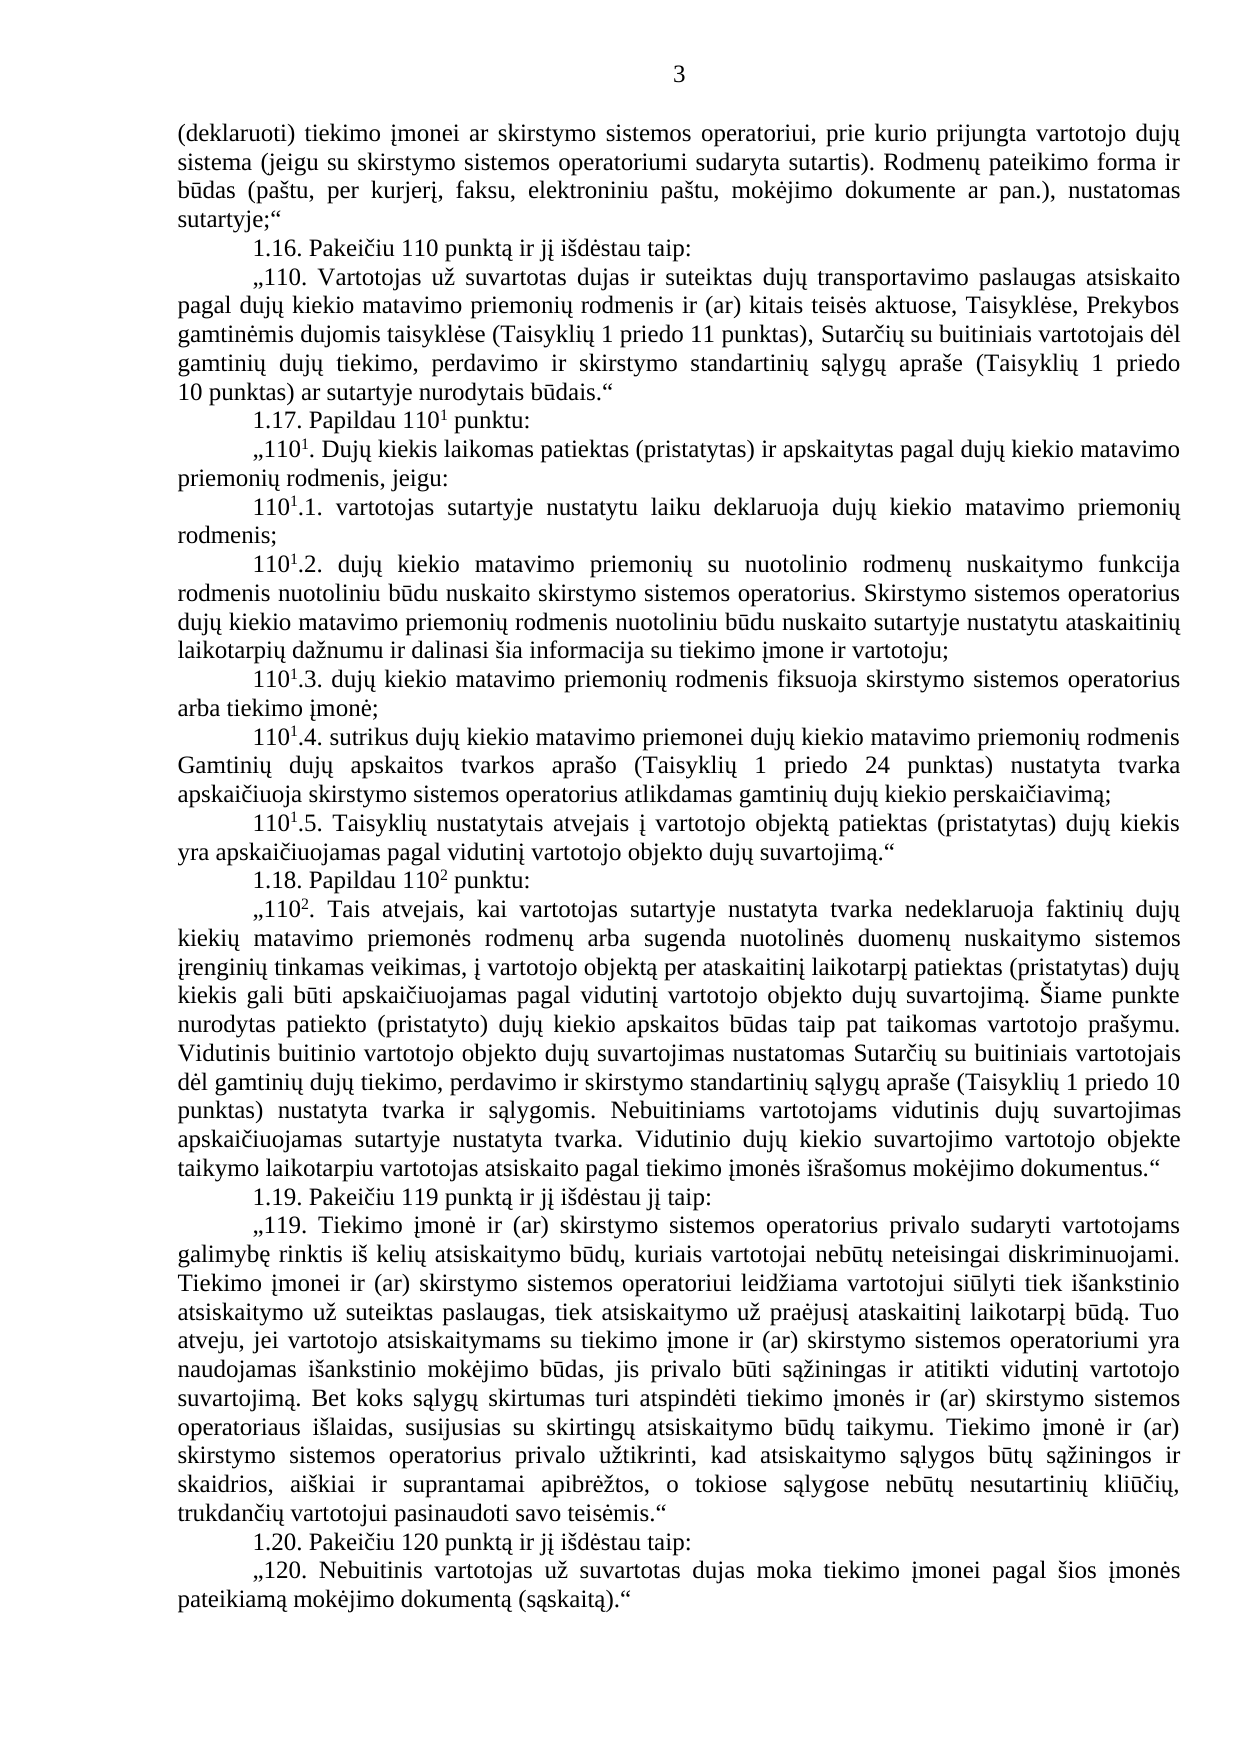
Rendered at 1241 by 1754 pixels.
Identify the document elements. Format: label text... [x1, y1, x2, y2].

text „110. Vartotojas už suvartotas dujas ir suteiktas dujų transportavimo paslaugas atsiskaito pagal dujų kiekio matavimo priemonių rodmenis ir (ar) kitais teisės aktuose, Taisyklėse, Prekybos gamtinėmis dujomis taisyklėse (Taisyklių 1 priedo 11 punktas), Sutarčių su buitiniais vartotojais dėl gamtinių dujų tiekimo, perdavimo ir skirstymo standartinių sąlygų apraše (Taisyklių 1 priedo 10 punktas) ar sutartyje nurodytais būdais.“ [177, 262, 1181, 406]
text 1.18. Papildau 1102 punktu: [177, 866, 1181, 894]
text 1101.1. vartotojas sutartyje nustatytu laiku deklaruoja dujų kiekio matavimo priemonių rodmenis; [177, 492, 1181, 549]
text „119. Tiekimo įmonė ir (ar) skirstymo sistemos operatorius privalo sudaryti vartotojams galimybę rinktis iš kelių atsiskaitymo būdų, kuriais vartotojai nebūtų neteisingai diskriminuojami. Tiekimo įmonei ir (ar) skirstymo sistemos operatoriui leidžiama vartotojui siūlyti tiek išankstinio atsiskaitymo už suteiktas paslaugas, tiek atsiskaitymo už praėjusį ataskaitinį laikotarpį būdą. Tuo atveju, jei vartotojo atsiskaitymams su tiekimo įmone ir (ar) skirstymo sistemos operatoriumi yra naudojamas išankstinio mokėjimo būdas, jis privalo būti sąžiningas ir atitikti vidutinį vartotojo suvartojimą. Bet koks sąlygų skirtumas turi atspindėti tiekimo įmonės ir (ar) skirstymo sistemos operatoriaus išlaidas, susijusias su skirtingų atsiskaitymo būdų taikymu. Tiekimo įmonė ir (ar) skirstymo sistemos operatorius privalo užtikrinti, kad atsiskaitymo sąlygos būtų sąžiningos ir skaidrios, aiškiai ir suprantamai apibrėžtos, o tokiose sąlygose nebūtų nesutartinių kliūčių, trukdančių vartotojui pasinaudoti savo teisėmis.“ [177, 1211, 1181, 1527]
text 1.19. Pakeičiu 119 punktą ir jį išdėstau jį taip: [177, 1182, 1181, 1211]
text 1101.4. sutrikus dujų kiekio matavimo priemonei dujų kiekio matavimo priemonių rodmenis Gamtinių dujų apskaitos tvarkos aprašo (Taisyklių 1 priedo 24 punktas) nustatyta tvarka apskaičiuoja skirstymo sistemos operatorius atlikdamas gamtinių dujų kiekio perskaičiavimą; [177, 722, 1181, 808]
text 1101.2. dujų kiekio matavimo priemonių su nuotolinio rodmenų nuskaitymo funkcija rodmenis nuotoliniu būdu nuskaito skirstymo sistemos operatorius. Skirstymo sistemos operatorius dujų kiekio matavimo priemonių rodmenis nuotoliniu būdu nuskaito sutartyje nustatytu ataskaitinių laikotarpių dažnumu ir dalinasi šia informacija su tiekimo įmone ir vartotoju; [177, 549, 1181, 664]
text „1102. Tais atvejais, kai vartotojas sutartyje nustatyta tvarka nedeklaruoja faktinių dujų kiekių matavimo priemonės rodmenų arba sugenda nuotolinės duomenų nuskaitymo sistemos įrenginių tinkamas veikimas, į vartotojo objektą per ataskaitinį laikotarpį patiektas (pristatytas) dujų kiekis gali būti apskaičiuojamas pagal vidutinį vartotojo objekto dujų suvartojimą. Šiame punkte nurodytas patiekto (pristatyto) dujų kiekio apskaitos būdas taip pat taikomas vartotojo prašymu. Vidutinis buitinio vartotojo objekto dujų suvartojimas nustatomas Sutarčių su buitiniais vartotojais dėl gamtinių dujų tiekimo, perdavimo ir skirstymo standartinių sąlygų apraše (Taisyklių 1 priedo 10 punktas) nustatyta tvarka ir sąlygomis. Nebuitiniams vartotojams vidutinis dujų suvartojimas apskaičiuojamas sutartyje nustatyta tvarka. Vidutinio dujų kiekio suvartojimo vartotojo objekte taikymo laikotarpiu vartotojas atsiskaito pagal tiekimo įmonės išrašomus mokėjimo dokumentus.“ [177, 894, 1181, 1182]
text „1101. Dujų kiekis laikomas patiektas (pristatytas) ir apskaitytas pagal dujų kiekio matavimo priemonių rodmenis, jeigu: [177, 434, 1181, 492]
text 1101.3. dujų kiekio matavimo priemonių rodmenis fiksuoja skirstymo sistemos operatorius arba tiekimo įmonė; [177, 664, 1181, 722]
text (deklaruoti) tiekimo įmonei ar skirstymo sistemos operatoriui, prie kurio prijungta vartotojo dujų sistema (jeigu su skirstymo sistemos operatoriumi sudaryta sutartis). Rodmenų pateikimo forma ir būdas (paštu, per kurjerį, faksu, elektroniniu paštu, mokėjimo dokumente ar pan.), nustatomas sutartyje;“ [177, 118, 1181, 233]
text 1.16. Pakeičiu 110 punktą ir jį išdėstau taip: [177, 233, 1181, 262]
text 1101.5. Taisyklių nustatytais atvejais į vartotojo objektą patiektas (pristatytas) dujų kiekis yra apskaičiuojamas pagal vidutinį vartotojo objekto dujų suvartojimą.“ [177, 808, 1181, 866]
text 1.20. Pakeičiu 120 punktą ir jį išdėstau taip: [177, 1527, 1181, 1556]
text 1.17. Papildau 1101 punktu: [177, 406, 1181, 434]
text „120. Nebuitinis vartotojas už suvartotas dujas moka tiekimo įmonei pagal šios įmonės pateikiamą mokėjimo dokumentą (sąskaitą).“ [177, 1556, 1181, 1613]
